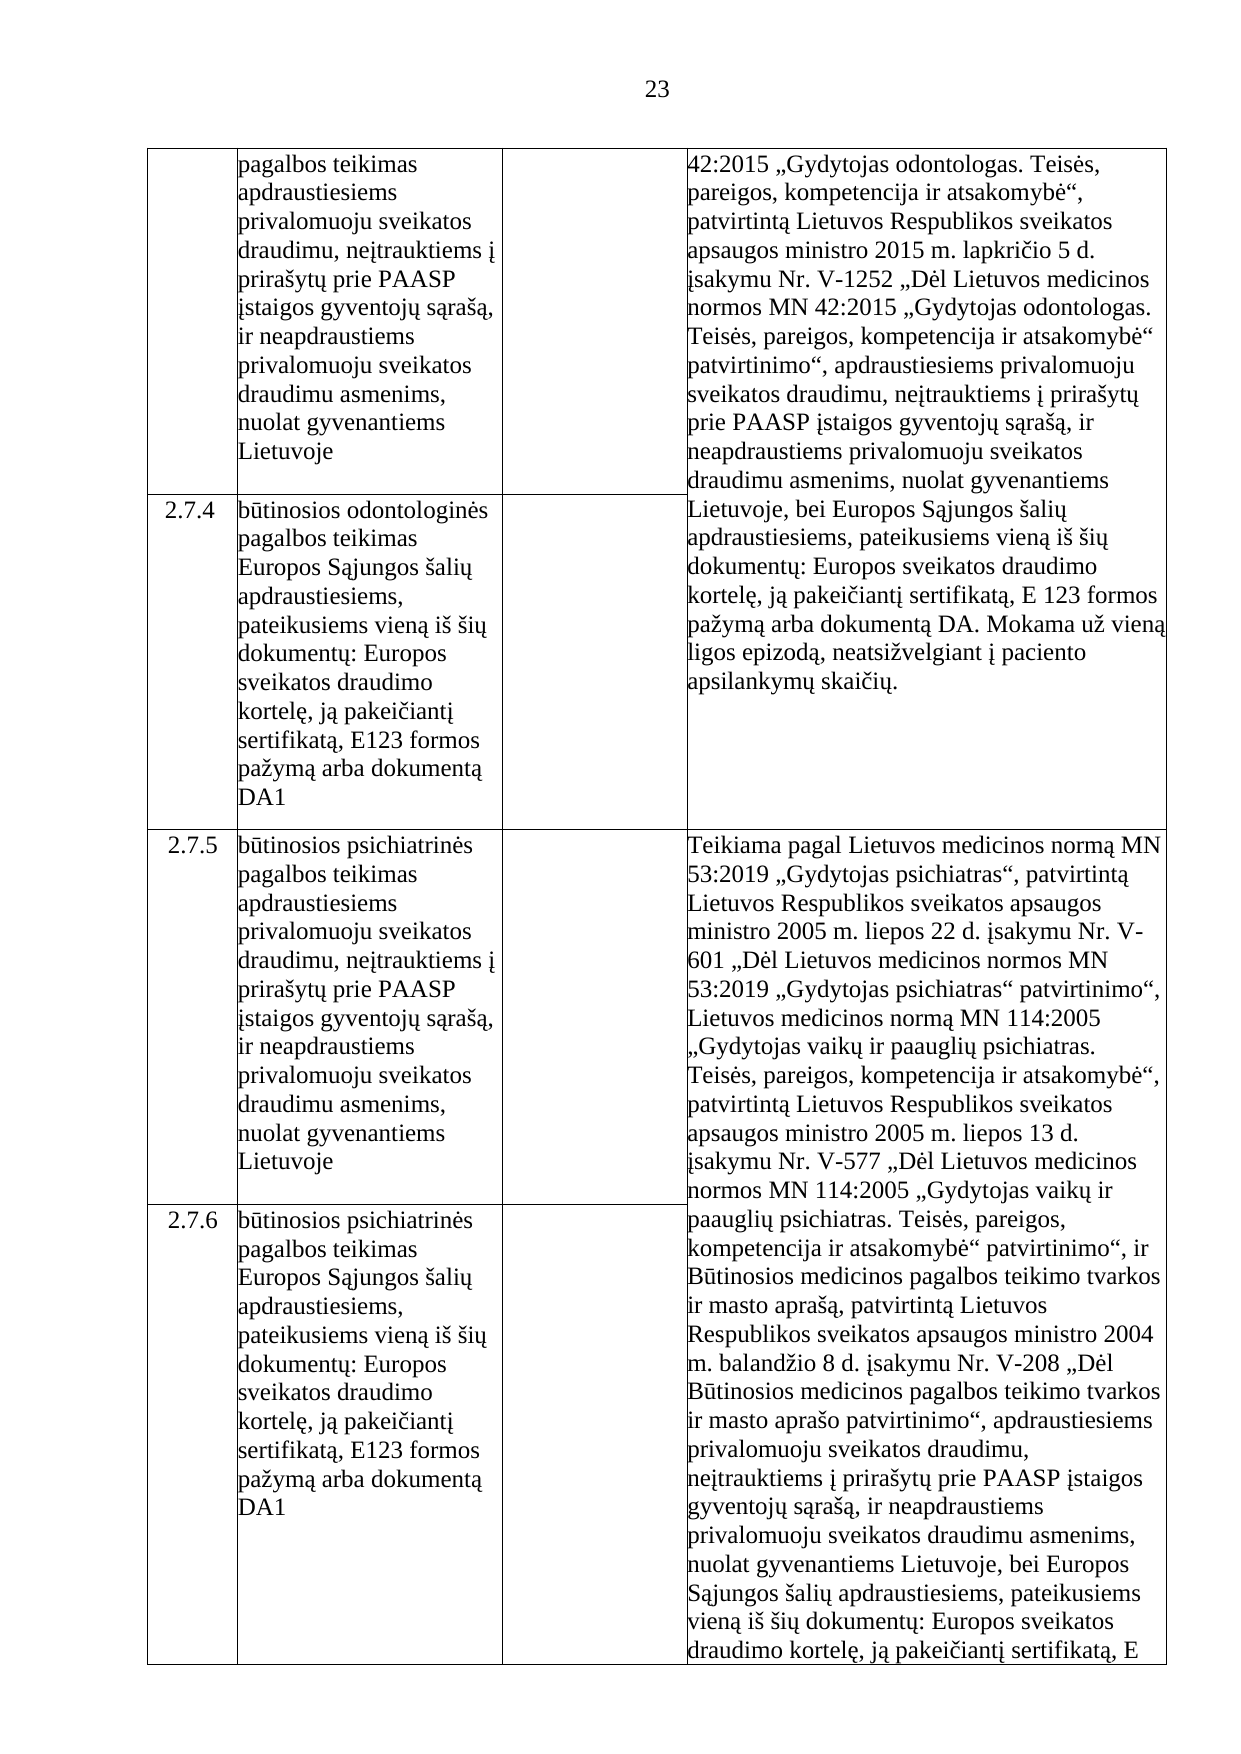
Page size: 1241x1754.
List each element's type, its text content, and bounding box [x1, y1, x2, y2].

table_cell 42:2015 „Gydytojas odontologas. Teisės, pareigos, kompetencija ir atsakomybė“, patvirtintą Lietuvos Respublikos sveikatos apsaugos ministro 2015 m. lapkričio 5 d. įsakymu Nr. V-1252 „Dėl Lietuvos medicinos normos MN 42:2015 „Gydytojas odontologas. Teisės, pareigos, kompetencija ir atsakomybė“ patvirtinimo“, apdraustiesiems privalomuoju sveikatos draudimu, neįtrauktiems į prirašytų prie PAASP įstaigos gyventojų sąrašą, ir neapdraustiems privalomuoju sveikatos draudimu asmenims, nuolat gyvenantiems Lietuvoje, bei Europos Sąjungos šalių apdraustiesiems, pateikusiems vieną iš šių dokumentų: Europos sveikatos draudimo kortelę, ją pakeičiantį sertifikatą, E 123 formos pažymą arba dokumentą DA. Mokama už vieną ligos epizodą, neatsižvelgiant į paciento apsilankymų skaičių. [688, 149, 1166, 829]
table_cell [503, 1205, 687, 1664]
table_cell [503, 495, 687, 829]
table_cell būtinosios psichiatrinės pagalbos teikimas apdraustiesiems privalomuoju sveikatos draudimu, neįtrauktiems į prirašytų prie PAASP įstaigos gyventojų sąrašą, ir neapdraustiems privalomuoju sveikatos draudimu asmenims, nuolat gyvenantiems Lietuvoje [238, 830, 502, 1204]
table_cell 2.7.4 [148, 495, 237, 829]
table_cell 2.7.6 [148, 1205, 237, 1664]
table_cell [503, 830, 687, 1204]
table_cell būtinosios psichiatrinės pagalbos teikimas Europos Sąjungos šalių apdraustiesiems, pateikusiems vieną iš šių dokumentų: Europos sveikatos draudimo kortelę, ją pakeičiantį sertifikatą, E123 formos pažymą arba dokumentą DA1 [238, 1205, 502, 1664]
table_cell pagalbos teikimas apdraustiesiems privalomuoju sveikatos draudimu, neįtrauktiems į prirašytų prie PAASP įstaigos gyventojų sąrašą, ir neapdraustiems privalomuoju sveikatos draudimu asmenims, nuolat gyvenantiems Lietuvoje [238, 149, 502, 494]
table_cell [503, 149, 687, 494]
table_cell būtinosios odontologinės pagalbos teikimas Europos Sąjungos šalių apdraustiesiems, pateikusiems vieną iš šių dokumentų: Europos sveikatos draudimo kortelę, ją pakeičiantį sertifikatą, E123 formos pažymą arba dokumentą DA1 [238, 495, 502, 829]
table_cell Teikiama pagal Lietuvos medicinos normą MN 53:2019 „Gydytojas psichiatras“, patvirtintą Lietuvos Respublikos sveikatos apsaugos ministro 2005 m. liepos 22 d. įsakymu Nr. V-601 „Dėl Lietuvos medicinos normos MN 53:2019 „Gydytojas psichiatras“ patvirtinimo“, Lietuvos medicinos normą MN 114:2005 „Gydytojas vaikų ir paauglių psichiatras. Teisės, pareigos, kompetencija ir atsakomybė“, patvirtintą Lietuvos Respublikos sveikatos apsaugos ministro 2005 m. liepos 13 d. įsakymu Nr. V-577 „Dėl Lietuvos medicinos normos MN 114:2005 „Gydytojas vaikų ir paauglių psichiatras. Teisės, pareigos, kompetencija ir atsakomybė“ patvirtinimo“, ir Būtinosios medicinos pagalbos teikimo tvarkos ir masto aprašą, patvirtintą Lietuvos Respublikos sveikatos apsaugos ministro 2004 m. balandžio 8 d. įsakymu Nr. V-208 „Dėl Būtinosios medicinos pagalbos teikimo tvarkos ir masto aprašo patvirtinimo“, apdraustiesiems privalomuoju sveikatos draudimu, neįtrauktiems į prirašytų prie PAASP įstaigos gyventojų sąrašą, ir neapdraustiems privalomuoju sveikatos draudimu asmenims, nuolat gyvenantiems Lietuvoje, bei Europos Sąjungos šalių apdraustiesiems, pateikusiems vieną iš šių dokumentų: Europos sveikatos draudimo kortelę, ją pakeičiantį sertifikatą, E 123 formos pažymą arba dokumentą DA1. Mokama už vieną ligos epizodą, neatsižvelgiant į paciento apsilankymų skaičių. [688, 830, 1166, 1664]
table_cell 2.7.5 [148, 830, 237, 1204]
table_cell [148, 149, 237, 494]
